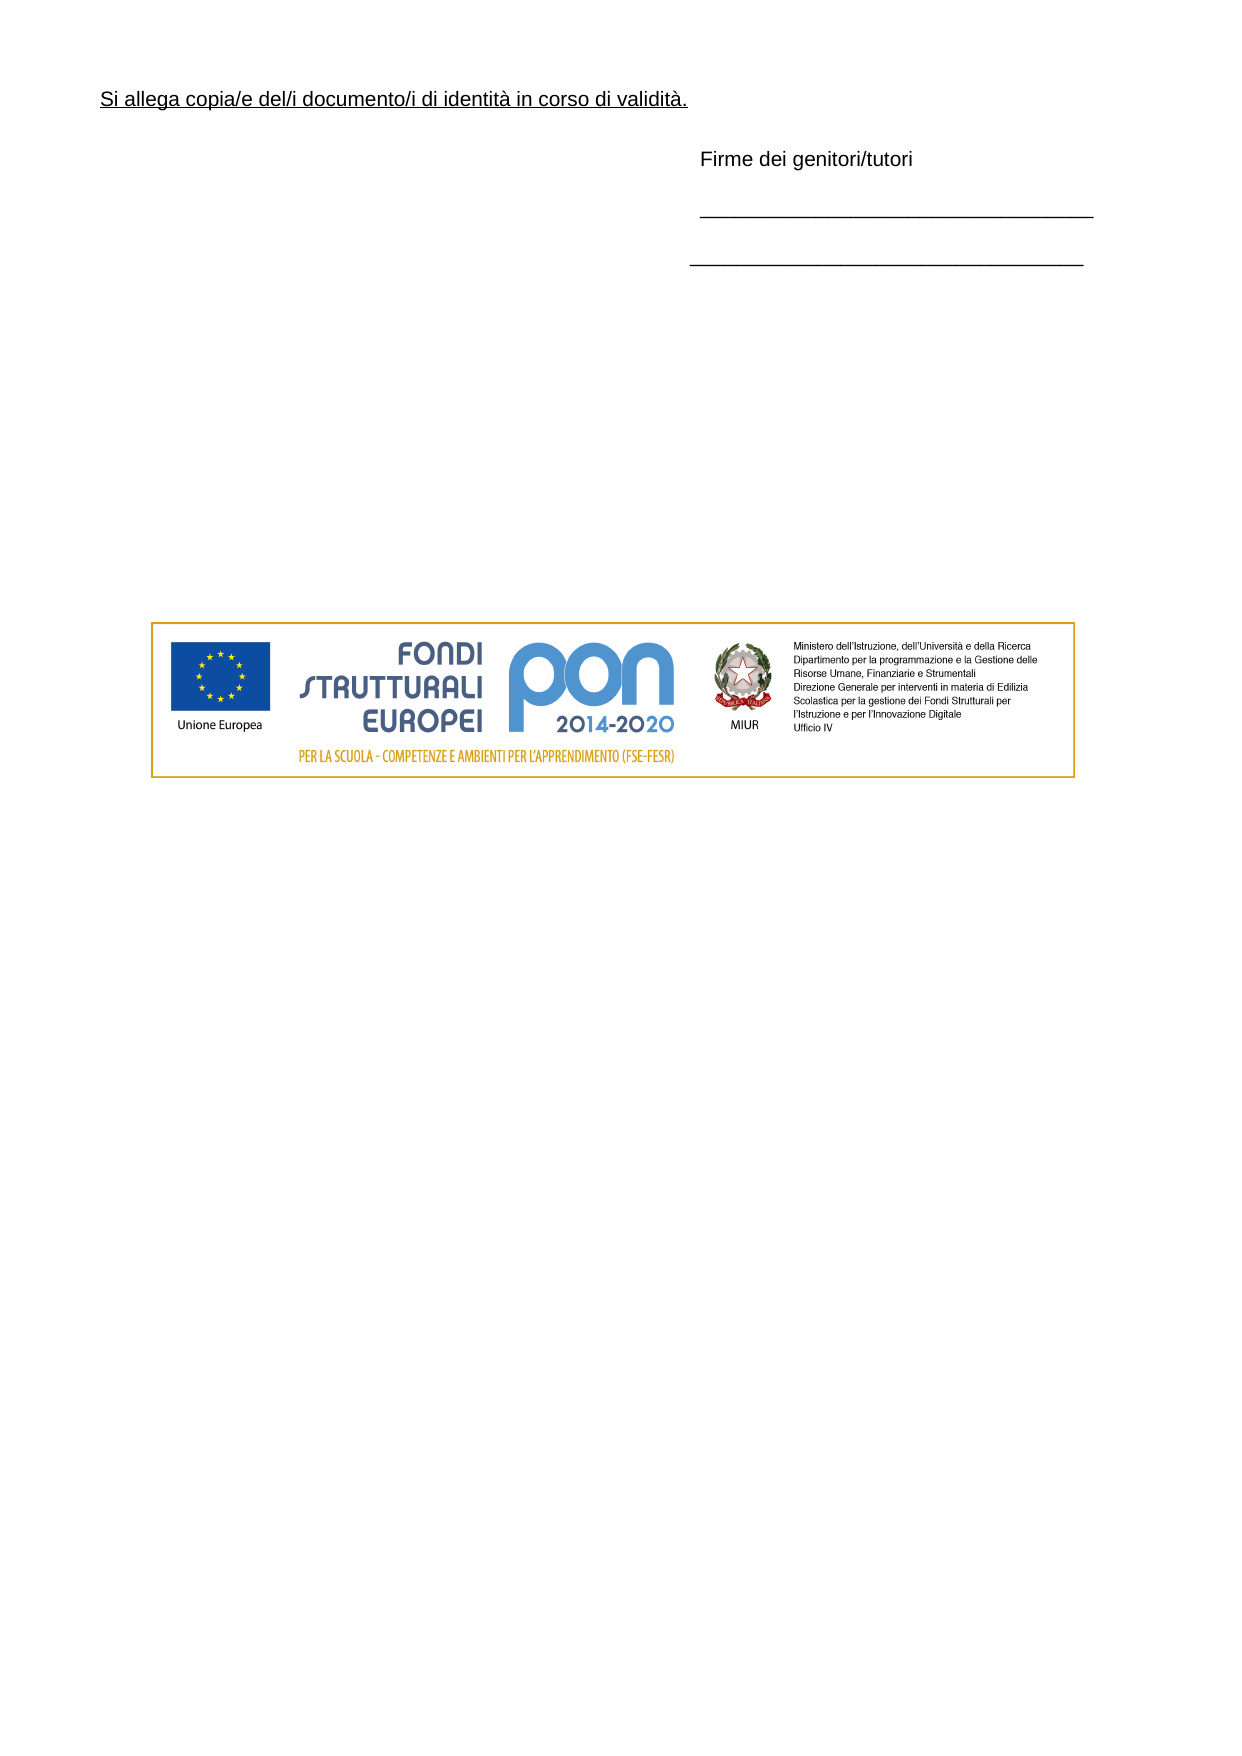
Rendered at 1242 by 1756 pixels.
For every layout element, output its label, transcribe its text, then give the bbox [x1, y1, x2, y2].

text Firme dei genitori/tutori [100, 147, 1158, 171]
text __________________________________ [100, 195, 1158, 219]
text Si allega copia/e del/i documento/i di identità in corso di validità. [100, 86, 1158, 110]
text __________________________________ [616, 243, 1158, 267]
